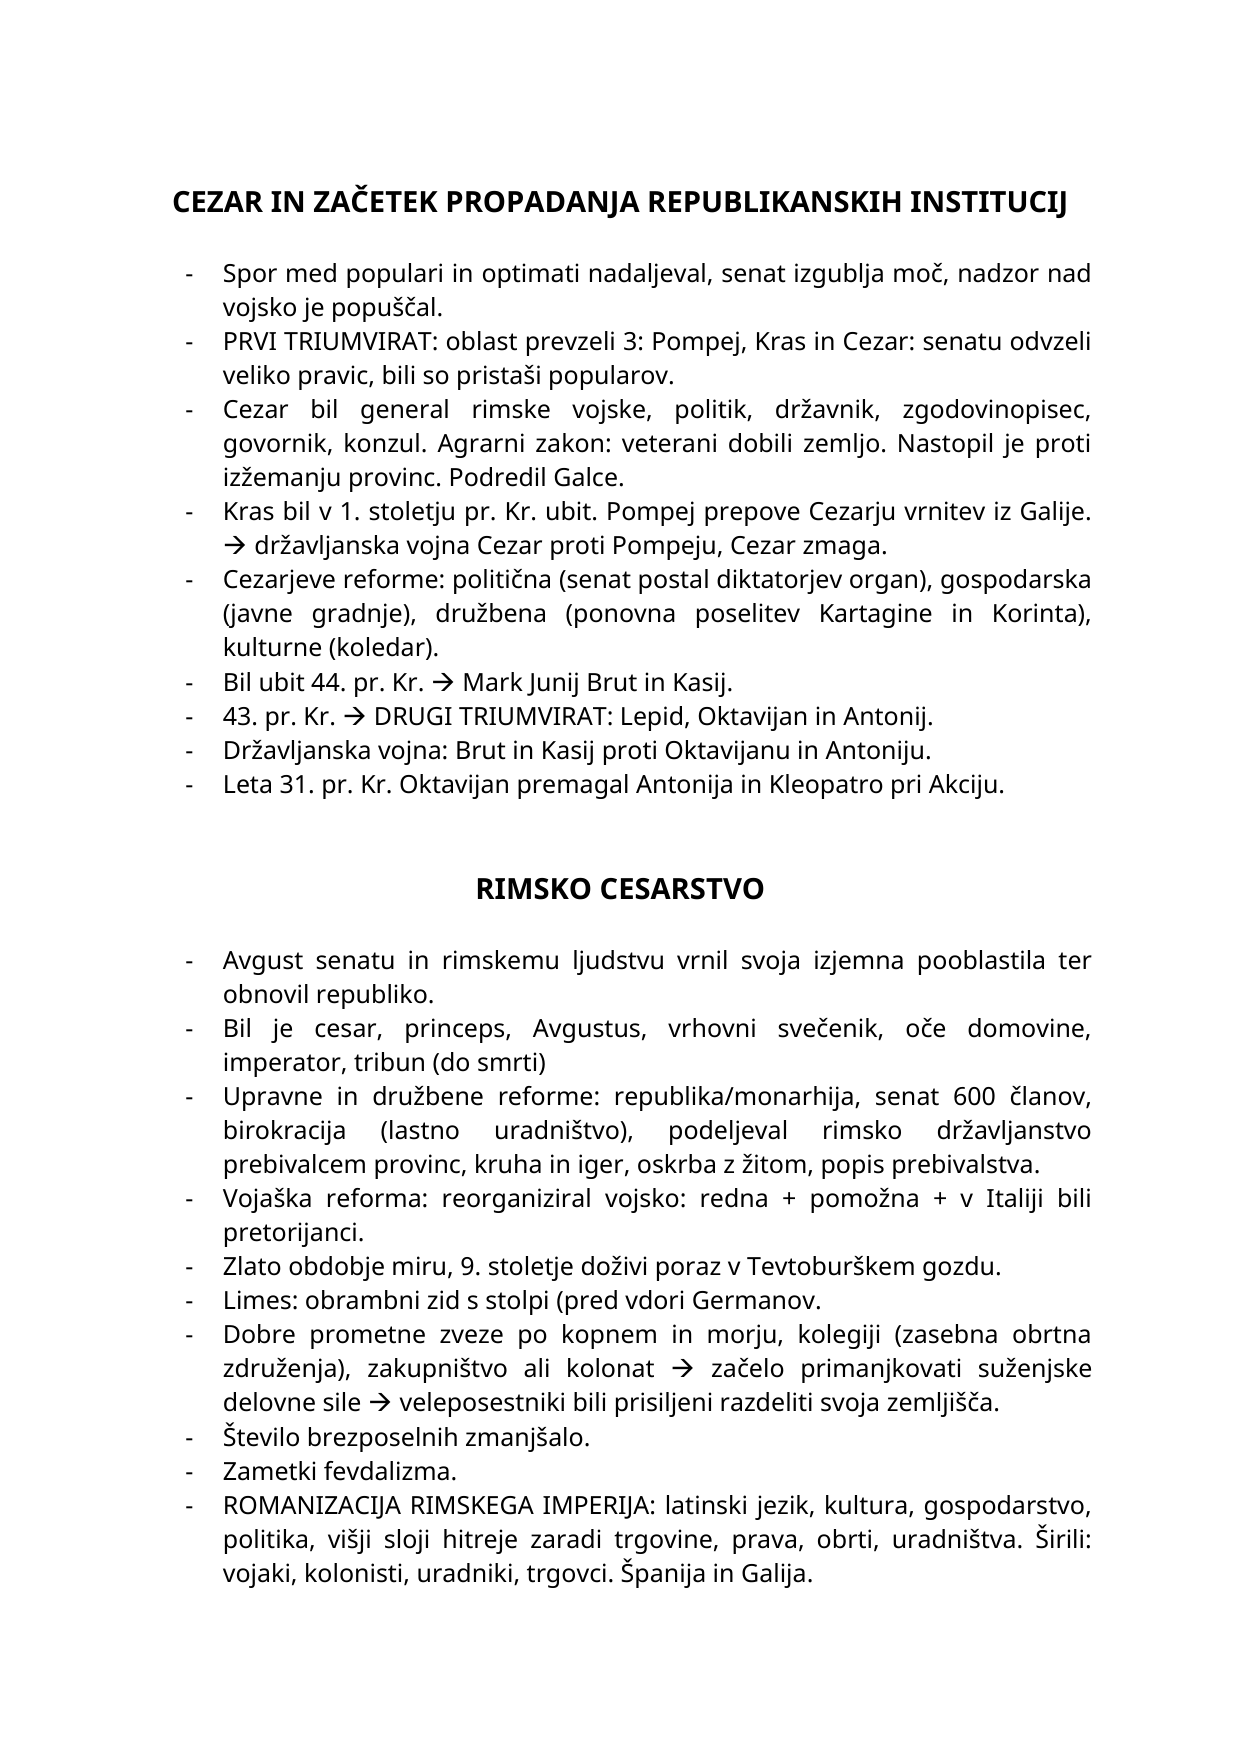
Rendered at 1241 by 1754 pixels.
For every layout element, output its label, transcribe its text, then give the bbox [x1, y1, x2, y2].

list 43. pr. Kr.  DRUGI TRIUMVIRAT: Lepid, Oktavijan in Antonij. [185, 698, 1093, 732]
list PRVI TRIUMVIRAT: oblast prevzeli 3: Pompej, Kras in Cezar: senatu odvzeli veliko pravic, bili so pristaši popularov. [185, 323, 1093, 392]
list Kras bil v 1. stoletju pr. Kr. ubit. Pompej prepove Cezarju vrnitev iz Galije.  državljanska vojna Cezar proti Pompeju, Cezar zmaga. [185, 494, 1093, 562]
list Limes: obrambni zid s stolpi (pred vdori Germanov. [185, 1283, 1093, 1317]
text CEZAR IN ZAČETEK PROPADANJA REPUBLIKANSKIH INSTITUCIJ [148, 182, 1093, 221]
list Vojaška reforma: reorganiziral vojsko: redna + pomožna + v Italiji bili pretorijanci. [185, 1181, 1093, 1249]
list Leta 31. pr. Kr. Oktavijan premagal Antonija in Kleopatro pri Akciju. [185, 766, 1093, 800]
list Upravne in družbene reforme: republika/monarhija, senat 600 članov, birokracija (lastno uradništvo), podeljeval rimsko državljanstvo prebivalcem provinc, kruha in iger, oskrba z žitom, popis prebivalstva. [185, 1078, 1093, 1181]
list Bil je cesar, princeps, Avgustus, vrhovni svečenik, oče domovine, imperator, tribun (do smrti) [185, 1010, 1093, 1078]
text RIMSKO CESARSTVO [148, 868, 1093, 908]
list ROMANIZACIJA RIMSKEGA IMPERIJA: latinski jezik, kultura, gospodarstvo, politika, višji sloji hitreje zaradi trgovine, prava, obrti, uradništva. Širili: vojaki, kolonisti, uradniki, trgovci. Španija in Galija. [185, 1487, 1093, 1589]
list Število brezposelnih zmanjšalo. [185, 1419, 1093, 1453]
list Cezar bil general rimske vojske, politik, državnik, zgodovinopisec, govornik, konzul. Agrarni zakon: veterani dobili zemljo. Nastopil je proti izžemanju provinc. Podredil Galce. [185, 392, 1093, 494]
list Bil ubit 44. pr. Kr.  Mark Junij Brut in Kasij. [185, 664, 1093, 698]
list Zametki fevdalizma. [185, 1453, 1093, 1487]
list Dobre prometne zveze po kopnem in morju, kolegiji (zasebna obrtna združenja), zakupništvo ali kolonat  začelo primanjkovati suženjske delovne sile  veleposestniki bili prisiljeni razdeliti svoja zemljišča. [185, 1317, 1093, 1419]
list Zlato obdobje miru, 9. stoletje doživi poraz v Tevtoburškem gozdu. [185, 1249, 1093, 1283]
list Avgust senatu in rimskemu ljudstvu vrnil svoja izjemna pooblastila ter obnovil republiko. [185, 942, 1093, 1010]
list Cezarjeve reforme: politična (senat postal diktatorjev organ), gospodarska (javne gradnje), družbena (ponovna poselitev Kartagine in Korinta), kulturne (koledar). [185, 562, 1093, 664]
list Spor med populari in optimati nadaljeval, senat izgublja moč, nadzor nad vojsko je popuščal. [185, 255, 1093, 323]
list Državljanska vojna: Brut in Kasij proti Oktavijanu in Antoniju. [185, 732, 1093, 766]
